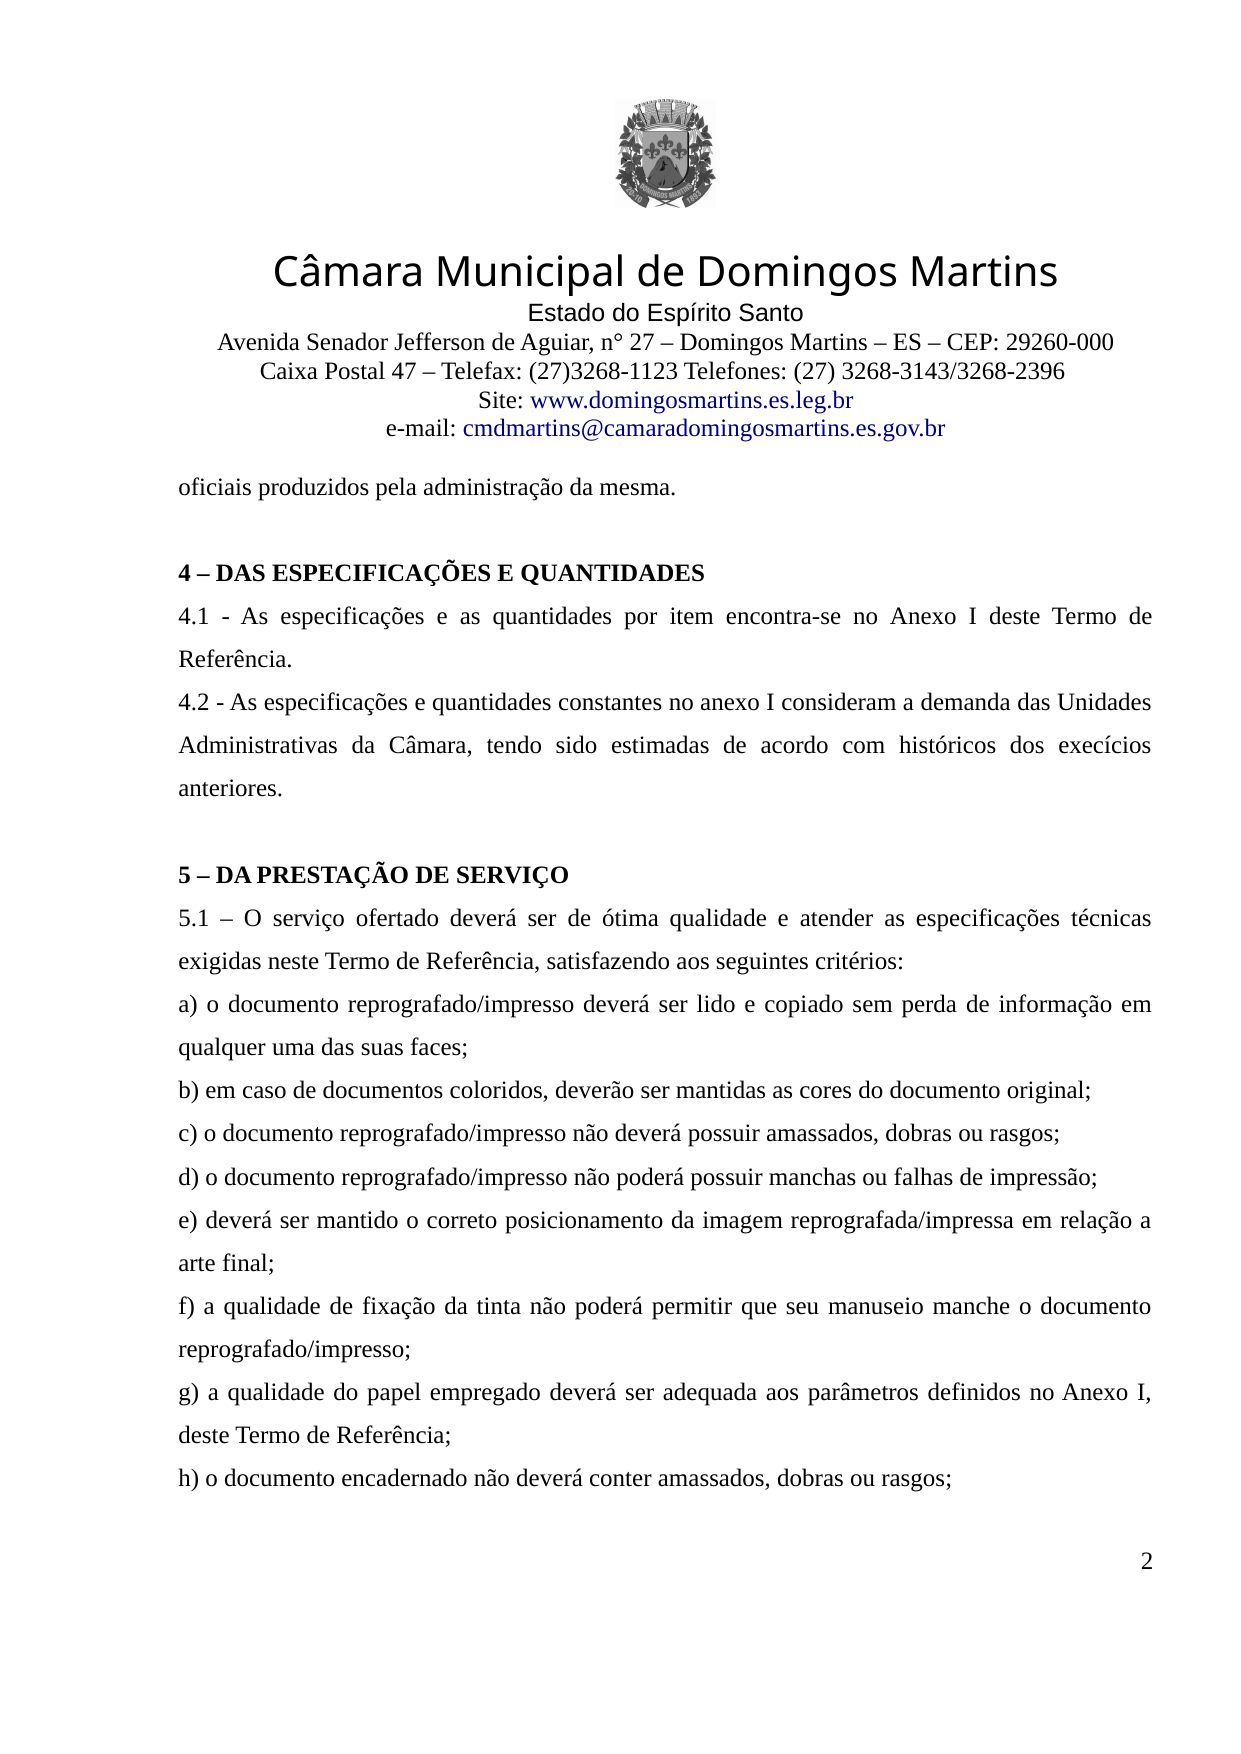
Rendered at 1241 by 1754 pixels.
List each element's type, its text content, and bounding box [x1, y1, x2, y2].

text a) o documento reprografado/impresso deverá ser lido e copiado sem perda de informação em qualquer uma das suas faces; [178, 989, 1153, 1061]
text 4 – DAS ESPECIFICAÇÕES E QUANTIDADES [178, 558, 1153, 587]
text c) o documento reprografado/impresso não deverá possuir amassados, dobras ou rasgos; [178, 1118, 1153, 1147]
text h) o documento encadernado não deverá conter amassados, dobras ou rasgos; [178, 1463, 1153, 1492]
text 5.1 – O serviço ofertado deverá ser de ótima qualidade e atender as especificações técnicas exigidas neste Termo de Referência, satisfazendo aos seguintes critérios: [178, 903, 1153, 975]
text f) a qualidade de fixação da tinta não poderá permitir que seu manuseio manche o documento reprografado/impresso; [178, 1291, 1153, 1363]
text 5 – DA PRESTAÇÃO DE SERVIÇO [178, 860, 1153, 888]
text 4.1 - As especificações e as quantidades por item encontra-se no Anexo I deste Termo de Referência. [178, 601, 1153, 673]
text 4.2 - As especificações e quantidades constantes no anexo I consideram a demanda das Unidades Administrativas da Câmara, tendo sido estimadas de acordo com históricos dos execícios anteriores. [178, 687, 1153, 802]
text e) deverá ser mantido o correto posicionamento da imagem reprografada/impressa em relação a arte final; [178, 1205, 1153, 1277]
text b) em caso de documentos coloridos, deverão ser mantidas as cores do documento original; [178, 1075, 1153, 1104]
text oficiais produzidos pela administração da mesma. [178, 472, 1153, 500]
text d) o documento reprografado/impresso não poderá possuir manchas ou falhas de impressão; [178, 1162, 1153, 1190]
text g) a qualidade do papel empregado deverá ser adequada aos parâmetros definidos no Anexo I, deste Termo de Referência; [178, 1377, 1153, 1449]
